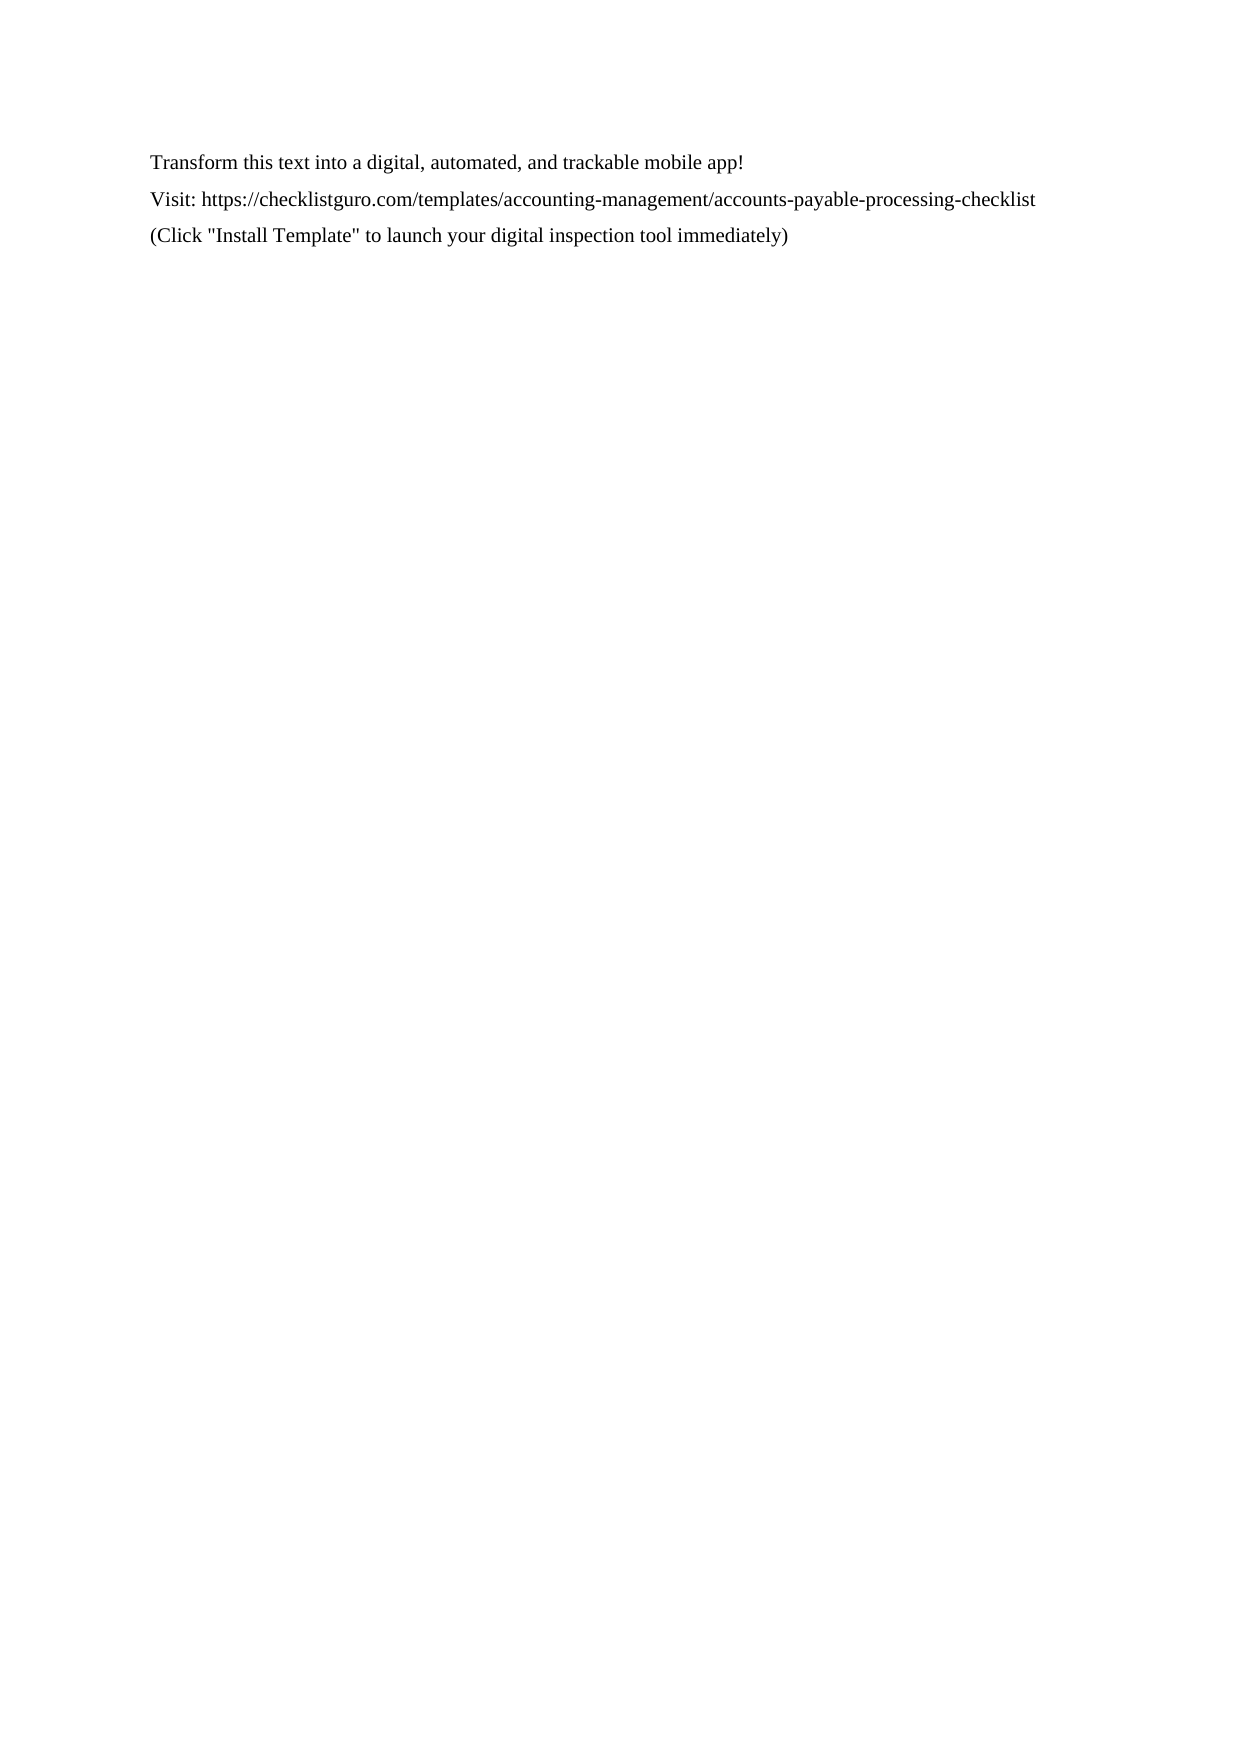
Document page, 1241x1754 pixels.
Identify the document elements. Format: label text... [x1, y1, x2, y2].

text (Click "Install Template" to launch your digital inspection tool immediately) [150, 223, 1090, 247]
text Visit: https://checklistguro.com/templates/accounting-management/accounts-payable-processing-checklist [150, 187, 1090, 211]
text Transform this text into a digital, automated, and trackable mobile app! [150, 150, 1090, 174]
